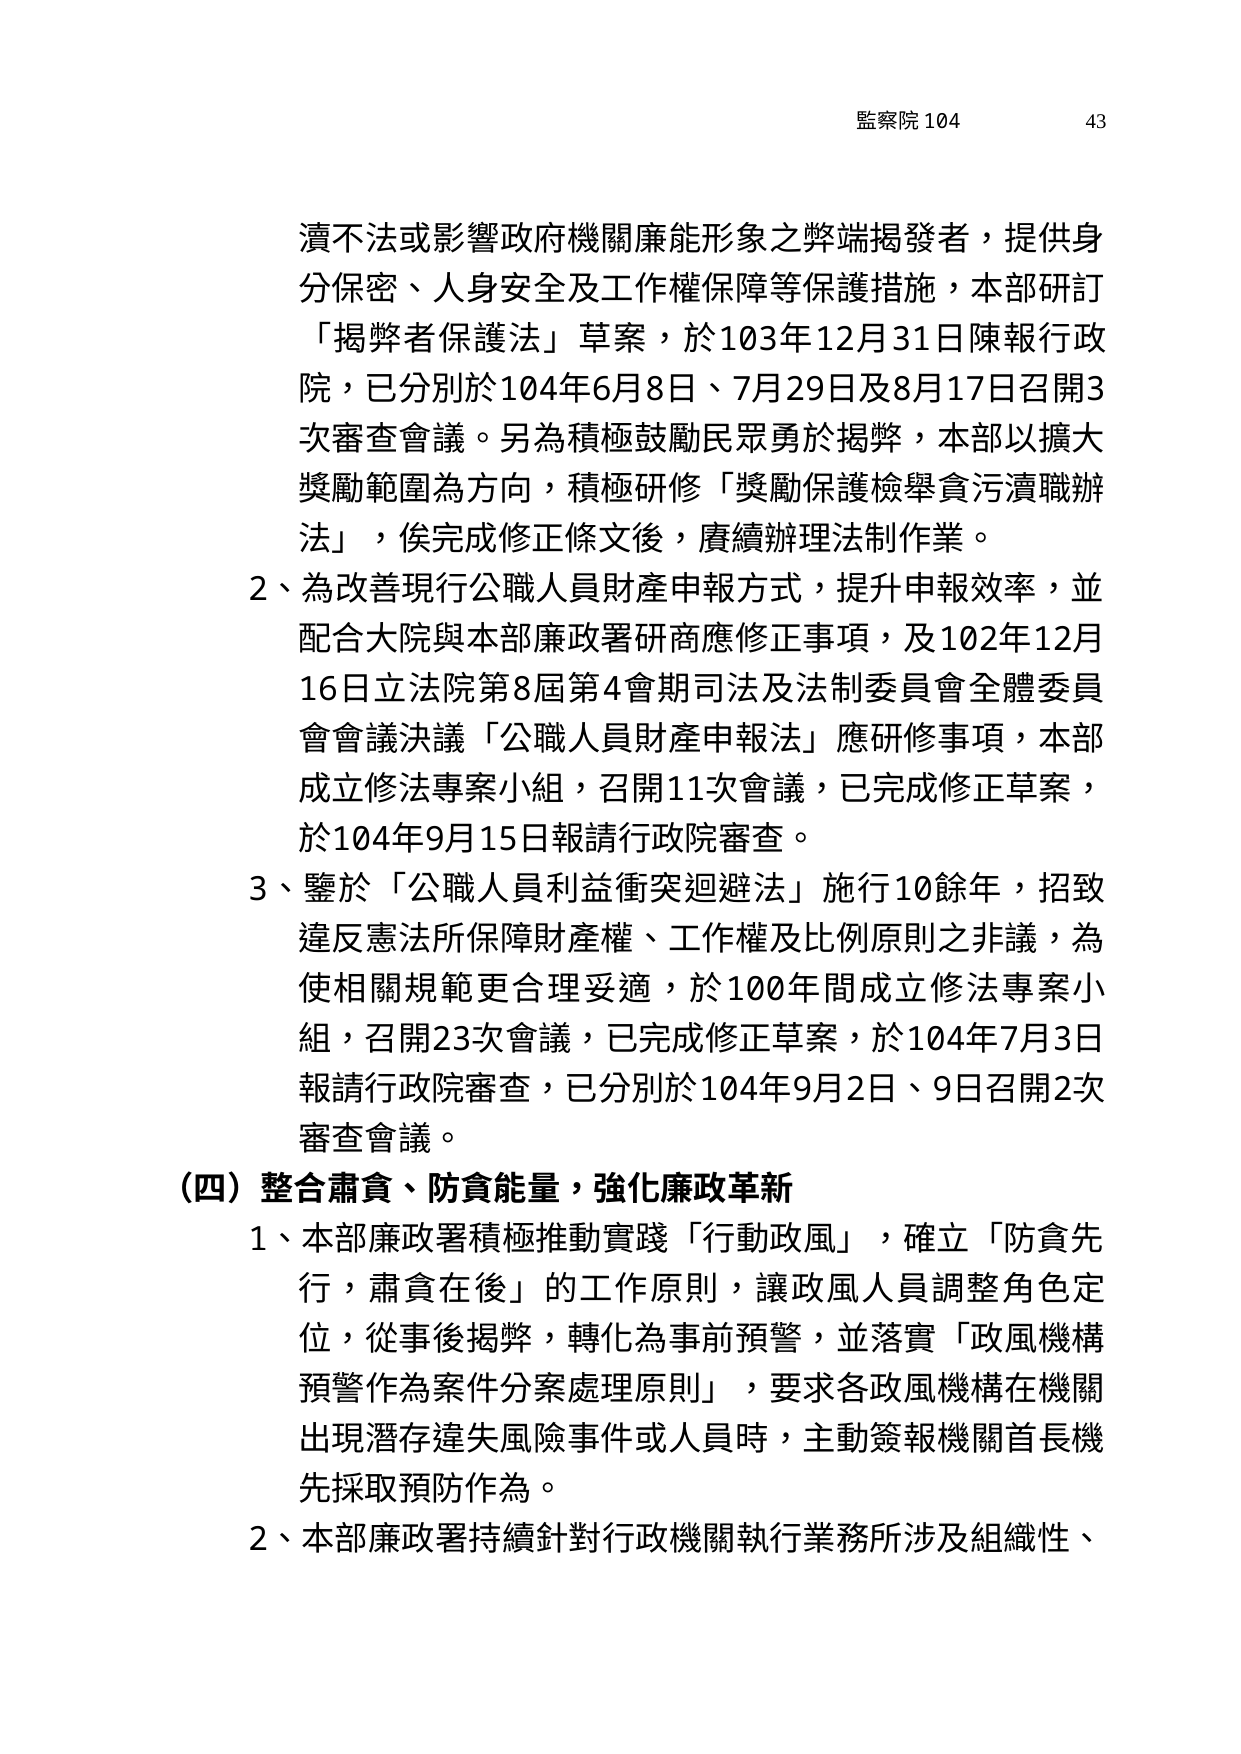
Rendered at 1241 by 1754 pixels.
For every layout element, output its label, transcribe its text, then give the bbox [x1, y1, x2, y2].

text 3、鑒於「公職人員利益衝突迴避法」施行10餘年，招致違反憲法所保障財產權、工作權及比例原則之非議，為使相關規範更合理妥適，於100年間成立修法專案小組，召開23次會議，已完成修正草案，於104年7月3日報請行政院審查，已分別於104年9月2日、9日召開2次審查會議。 [248, 860, 1106, 1160]
text 2、本部廉政署持續針對行政機關執行業務所涉及組織性、 [248, 1510, 1106, 1560]
text （四）整合肅貪、防貪能量，強化廉政革新 [160, 1160, 1106, 1210]
text 1、本部廉政署積極推動實踐「行動政風」，確立「防貪先行，肅貪在後」的工作原則，讓政風人員調整角色定位，從事後揭弊，轉化為事前預警，並落實「政風機構預警作為案件分案處理原則」，要求各政風機構在機關出現潛存違失風險事件或人員時，主動簽報機關首長機先採取預防作為。 [248, 1210, 1106, 1510]
text 2、為改善現行公職人員財產申報方式，提升申報效率，並配合大院與本部廉政署研商應修正事項，及102年12月16日立法院第8屆第4會期司法及法制委員會全體委員會會議決議「公職人員財產申報法」應研修事項，本部成立修法專案小組，召開11次會議，已完成修正草案，於104年9月15日報請行政院審查。 [248, 560, 1106, 860]
text 瀆不法或影響政府機關廉能形象之弊端揭發者，提供身分保密、人身安全及工作權保障等保護措施，本部研訂「揭弊者保護法」草案，於103年12月31日陳報行政院，已分別於104年6月8日、7月29日及8月17日召開3次審查會議。另為積極鼓勵民眾勇於揭弊，本部以擴大獎勵範圍為方向，積極研修「獎勵保護檢舉貪污瀆職辦法」，俟完成修正條文後，賡續辦理法制作業。 [248, 210, 1106, 560]
